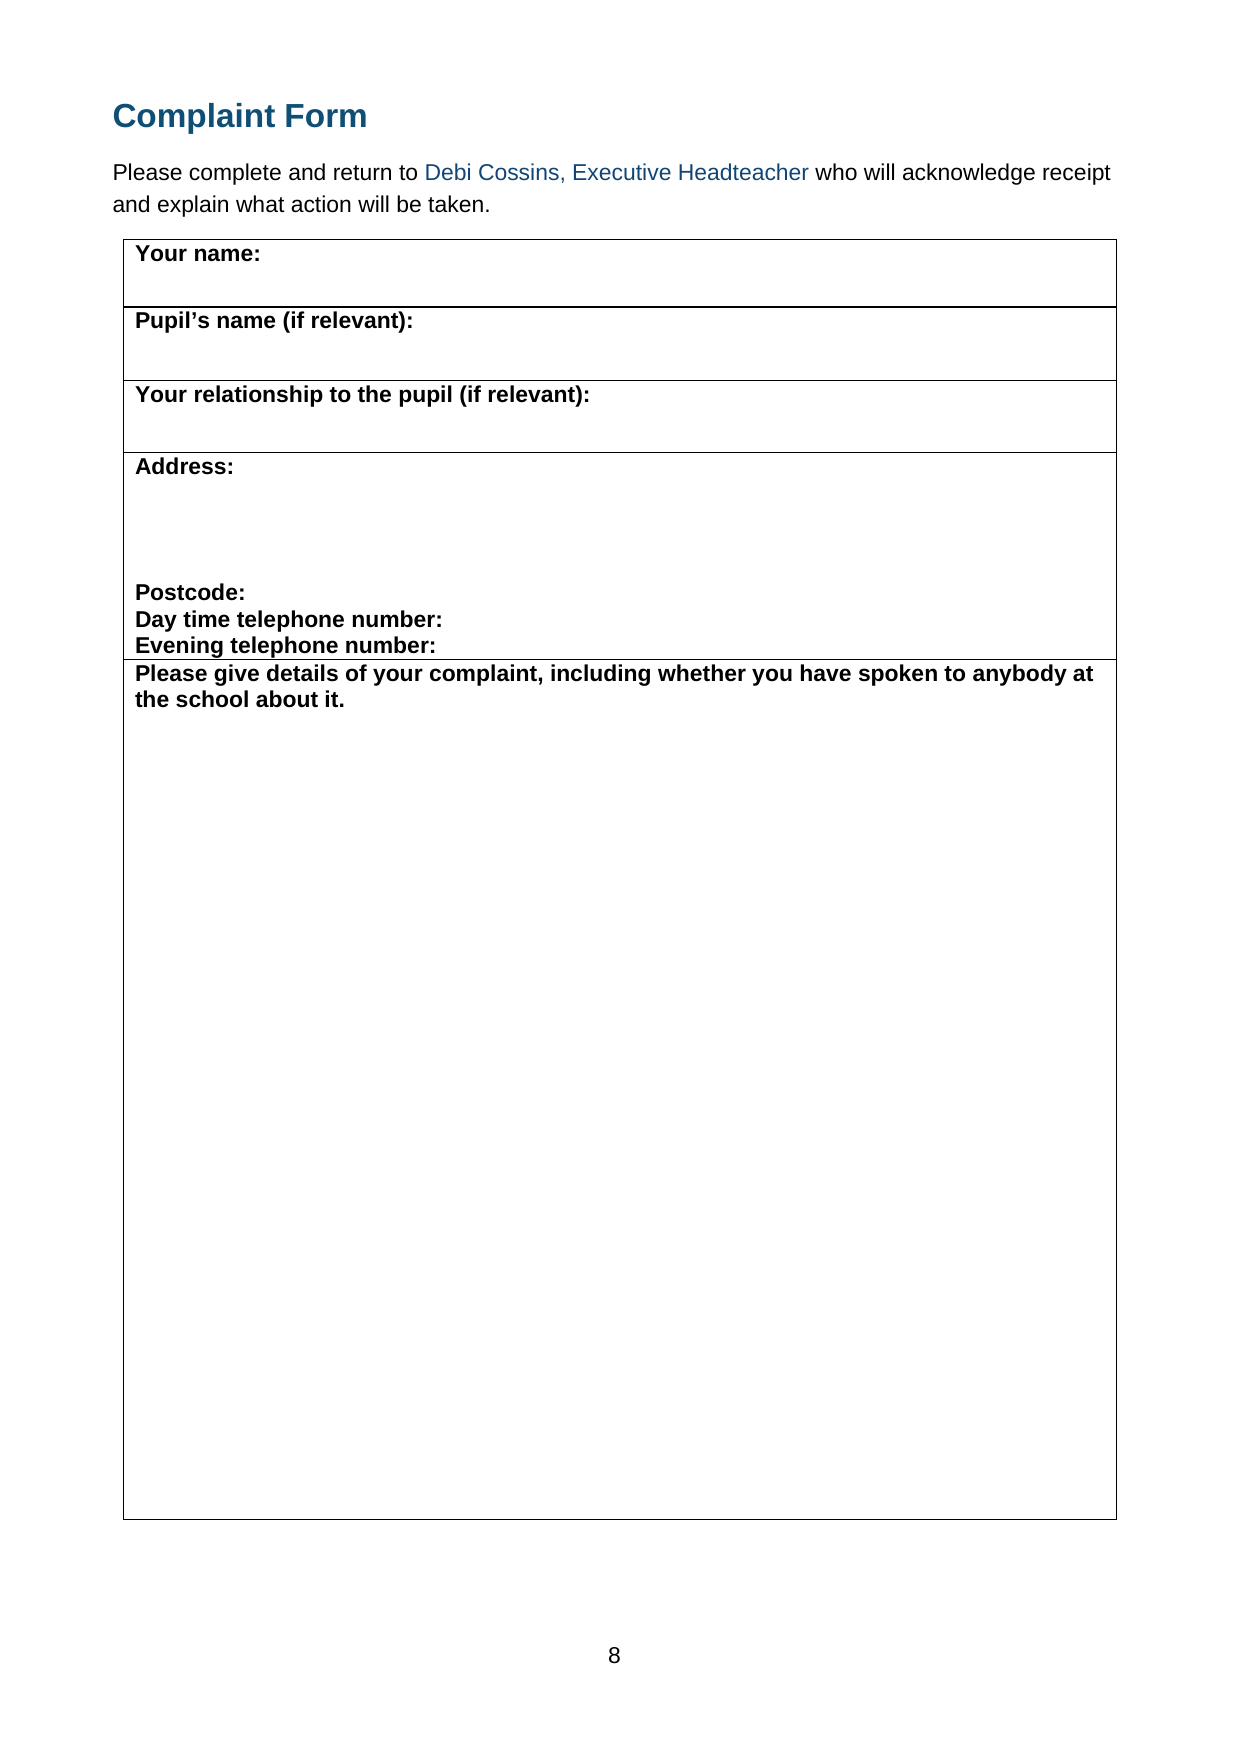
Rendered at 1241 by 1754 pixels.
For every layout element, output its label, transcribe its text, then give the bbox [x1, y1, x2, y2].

text Please complete and return to Debi Cossins, Executive Headteacher who will acknowledge receipt and explain what action will be taken. [112, 159, 1128, 217]
table_header Your name: [124, 240, 1116, 306]
table_cell Your relationship to the pupil (if relevant): [124, 381, 1116, 452]
table_cell Pupil’s name (if relevant): [124, 308, 1116, 379]
subtitle Complaint Form [112, 96, 1128, 134]
table_cell Please give details of your complaint, including whether you have spoken to anybody at the school about it. [124, 660, 1116, 1519]
table_cell Address: Postcode: Day time telephone number: Evening telephone number: [124, 453, 1116, 658]
